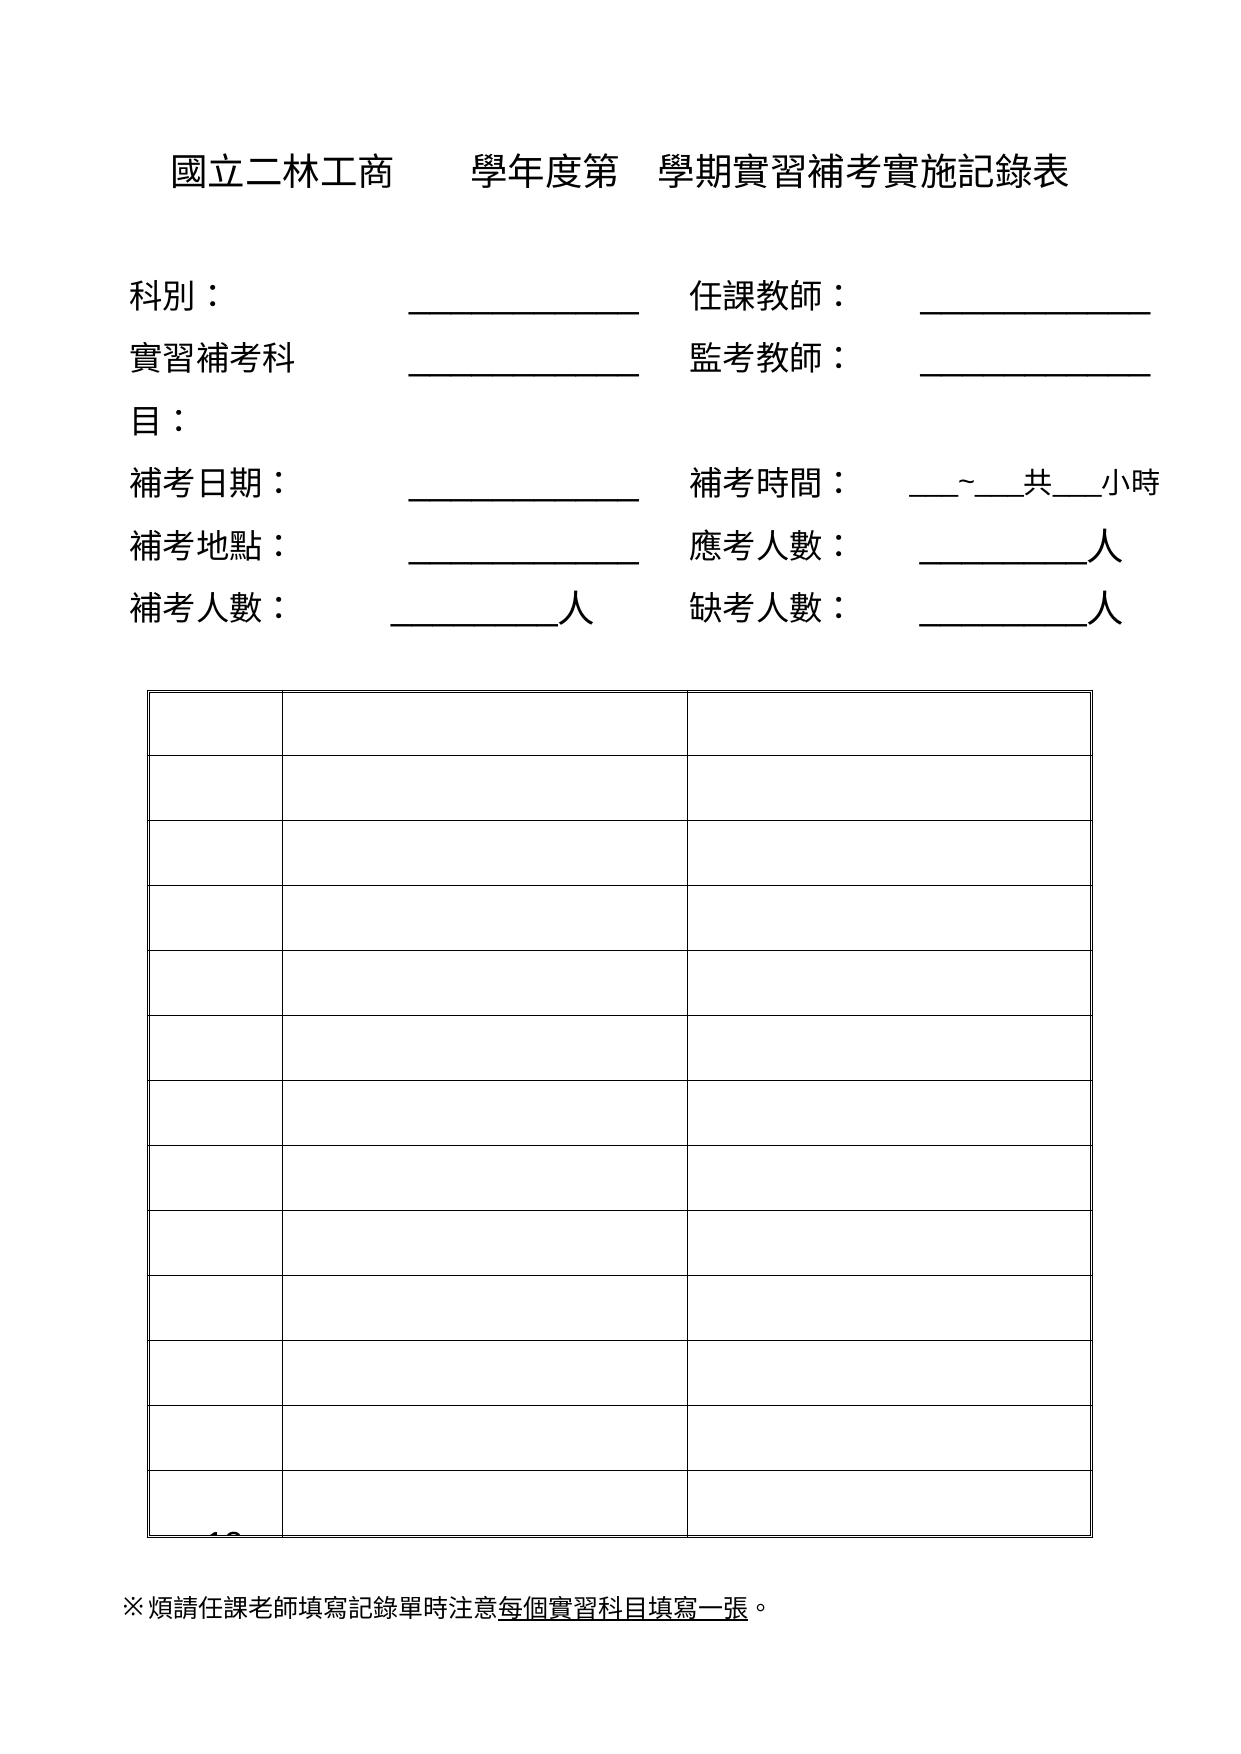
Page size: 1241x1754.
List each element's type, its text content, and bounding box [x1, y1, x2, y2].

table_cell [688, 1016, 1090, 1079]
table_cell [283, 1276, 687, 1339]
table_cell [283, 1471, 687, 1534]
table_cell 7 [150, 1146, 282, 1209]
table_header 編 號 [150, 693, 282, 754]
table_cell 補考日期： [118, 440, 369, 502]
table_cell [688, 821, 1090, 884]
table_header [678, 190, 898, 252]
table_cell [688, 1471, 1090, 1534]
table_cell 缺考人數： [678, 565, 898, 627]
table_cell 10 [150, 1341, 282, 1404]
table_cell 應考人數： [678, 502, 898, 564]
table_cell 監考教師： [678, 315, 898, 439]
table_cell [283, 821, 687, 884]
table_cell [283, 1406, 687, 1469]
table_cell [688, 1406, 1090, 1469]
table_cell 6 [150, 1081, 282, 1144]
table_header [118, 190, 369, 252]
table_cell [688, 886, 1090, 949]
table_header [898, 190, 1172, 252]
table_cell 1 [150, 756, 282, 819]
table_cell 11 [150, 1406, 282, 1469]
table_cell [283, 756, 687, 819]
table_cell ___________ [369, 440, 678, 502]
table_cell 4 [150, 951, 282, 1014]
table_cell ___________ [369, 315, 678, 439]
table_cell [688, 1081, 1090, 1144]
table_cell 2 [150, 821, 282, 884]
table_header 簽 名 [688, 693, 1090, 754]
table_cell [688, 1276, 1090, 1339]
table_cell [688, 1341, 1090, 1404]
table_cell 9 [150, 1276, 282, 1339]
table_cell [283, 886, 687, 949]
table_cell 12 [150, 1471, 282, 1534]
table_cell ___________ [369, 502, 678, 564]
table_cell 補考人數： [118, 565, 369, 627]
table_cell 5 [150, 1016, 282, 1079]
table_cell ___________ [898, 315, 1172, 439]
table_cell 8 [150, 1211, 282, 1274]
table_cell [688, 1146, 1090, 1209]
table_cell 任課教師： [678, 252, 898, 314]
table_cell [688, 1211, 1090, 1274]
table_cell ___~___共___小時 [898, 440, 1172, 502]
table_cell [283, 1081, 687, 1144]
table_cell 補考時間： [678, 440, 898, 502]
table_cell [688, 756, 1090, 819]
table_cell [283, 1211, 687, 1274]
table_cell ________人 [898, 502, 1172, 564]
table_cell 科別： [118, 252, 369, 314]
table_header [369, 190, 678, 252]
table_cell [283, 1146, 687, 1209]
table_cell 實習補考科目： [118, 315, 369, 439]
table_cell ___________ [898, 252, 1172, 314]
text ※煩請任課老師填寫記錄單時注意每個實習科目填寫一張。 [118, 1564, 1122, 1627]
table_cell 補考地點： [118, 502, 369, 564]
table_header 補考學生姓名 [283, 693, 687, 754]
table_cell ________人 [369, 565, 678, 627]
table_cell ________人 [898, 565, 1172, 627]
table_cell 3 [150, 886, 282, 949]
text 國立二林工商 學年度第 學期實習補考實施記錄表 [118, 127, 1122, 189]
table_cell [688, 951, 1090, 1014]
table_cell [283, 951, 687, 1014]
table_cell [283, 1016, 687, 1079]
table_cell [283, 1341, 687, 1404]
table_cell ___________ [369, 252, 678, 314]
